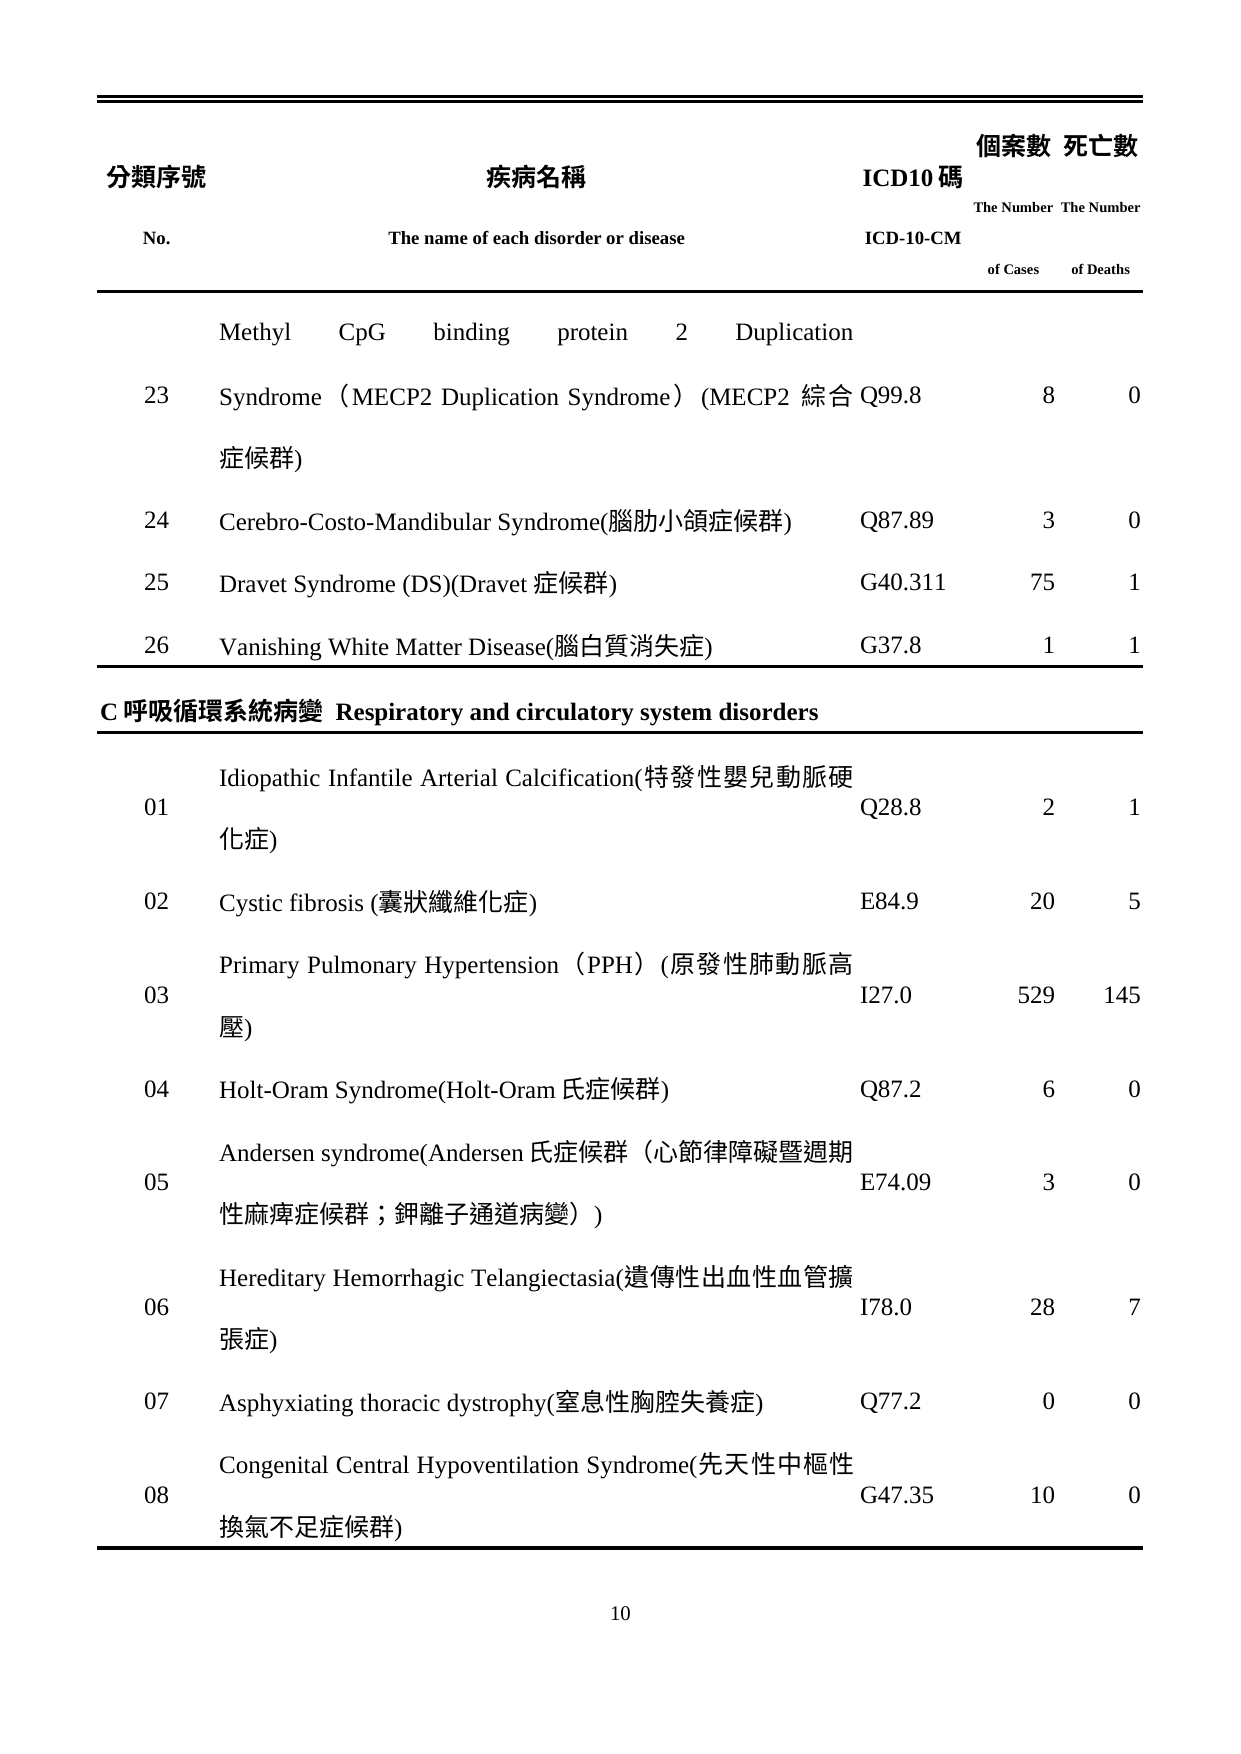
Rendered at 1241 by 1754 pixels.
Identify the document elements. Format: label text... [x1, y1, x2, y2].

table_cell 1 [1058, 603, 1143, 665]
table_cell Holt-Oram Syndrome(Holt-Oram氏症候群) [216, 1046, 857, 1109]
table_cell 05 [97, 1109, 216, 1234]
table_cell Dravet Syndrome (DS)(Dravet 症候群) [216, 540, 857, 603]
table_cell 145 [1058, 921, 1143, 1046]
table_cell 75 [969, 540, 1057, 603]
table_cell E84.9 [857, 859, 969, 921]
table_cell 20 [969, 859, 1057, 921]
table_cell 06 [97, 1234, 216, 1359]
table_cell Congenital Central Hypoventilation Syndrome(先天性中樞性換氣不足症候群) [216, 1421, 857, 1546]
table_cell Primary Pulmonary Hypertension（PPH）(原發性肺動脈高壓) [216, 921, 857, 1046]
table_cell 2 [969, 734, 1057, 859]
table_cell Q99.8 [857, 293, 969, 478]
table_cell 0 [1058, 1109, 1143, 1234]
table_cell Cystic fibrosis (囊狀纖維化症) [216, 859, 857, 921]
table_cell 04 [97, 1046, 216, 1109]
table_cell 3 [969, 1109, 1057, 1234]
table_cell 02 [97, 859, 216, 921]
table_cell I78.0 [857, 1234, 969, 1359]
table_cell Q77.2 [857, 1359, 969, 1421]
table_cell 08 [97, 1421, 216, 1546]
table_cell 7 [1058, 1234, 1143, 1359]
table_cell 24 [97, 478, 216, 540]
table_cell 1 [1058, 540, 1143, 603]
table_cell Vanishing White Matter Disease(腦白質消失症) [216, 603, 857, 665]
table_cell Asphyxiating thoracic dystrophy(窒息性胸腔失養症) [216, 1359, 857, 1421]
table_cell 1 [969, 603, 1057, 665]
table_cell G37.8 [857, 603, 969, 665]
table_cell 3 [969, 478, 1057, 540]
table_cell G40.311 [857, 540, 969, 603]
table_cell 01 [97, 734, 216, 859]
table_cell 03 [97, 921, 216, 1046]
table_cell Q28.8 [857, 734, 969, 859]
table_header 疾病名稱 The name of each disorder or disease [216, 103, 857, 290]
table_cell Methyl CpG binding protein 2 Duplication Syndrome（MECP2 Duplication Syndrome）(MECP2 綜合症候群) [216, 293, 857, 478]
table_cell 8 [969, 293, 1057, 478]
table_cell Hereditary Hemorrhagic Telangiectasia(遺傳性出血性血管擴張症) [216, 1234, 857, 1359]
table_cell 1 [1058, 734, 1143, 859]
table_cell C呼吸循環系統病變 Respiratory and circulatory system disorders [97, 668, 1143, 731]
table_cell 23 [97, 293, 216, 478]
table_header ICD10碼 ICD-10-CM [857, 103, 969, 290]
table_cell 5 [1058, 859, 1143, 921]
table_header 死亡數 The Number of Deaths [1058, 103, 1143, 290]
table_cell E74.09 [857, 1109, 969, 1234]
table_cell 0 [1058, 293, 1143, 478]
table_cell I27.0 [857, 921, 969, 1046]
table_cell Andersen syndrome(Andersen氏症候群（心節律障礙暨週期性麻痺症候群；鉀離子通道病變）) [216, 1109, 857, 1234]
table_cell G47.35 [857, 1421, 969, 1546]
table_cell Cerebro-Costo-Mandibular Syndrome(腦肋小頜症候群) [216, 478, 857, 540]
table_cell 0 [1058, 1421, 1143, 1546]
table_cell 25 [97, 540, 216, 603]
table_cell Idiopathic Infantile Arterial Calcification(特發性嬰兒動脈硬化症) [216, 734, 857, 859]
table_cell 529 [969, 921, 1057, 1046]
table_cell Q87.2 [857, 1046, 969, 1109]
table_cell 26 [97, 603, 216, 665]
table_cell 10 [969, 1421, 1057, 1546]
table_header 個案數 The Number of Cases [969, 103, 1057, 290]
table_cell 28 [969, 1234, 1057, 1359]
table_cell 6 [969, 1046, 1057, 1109]
table_cell 0 [1058, 478, 1143, 540]
table_cell 0 [1058, 1046, 1143, 1109]
table_cell 0 [1058, 1359, 1143, 1421]
table_cell 07 [97, 1359, 216, 1421]
table_header 分類序號 No. [97, 103, 216, 290]
table_cell 0 [969, 1359, 1057, 1421]
table_cell Q87.89 [857, 478, 969, 540]
